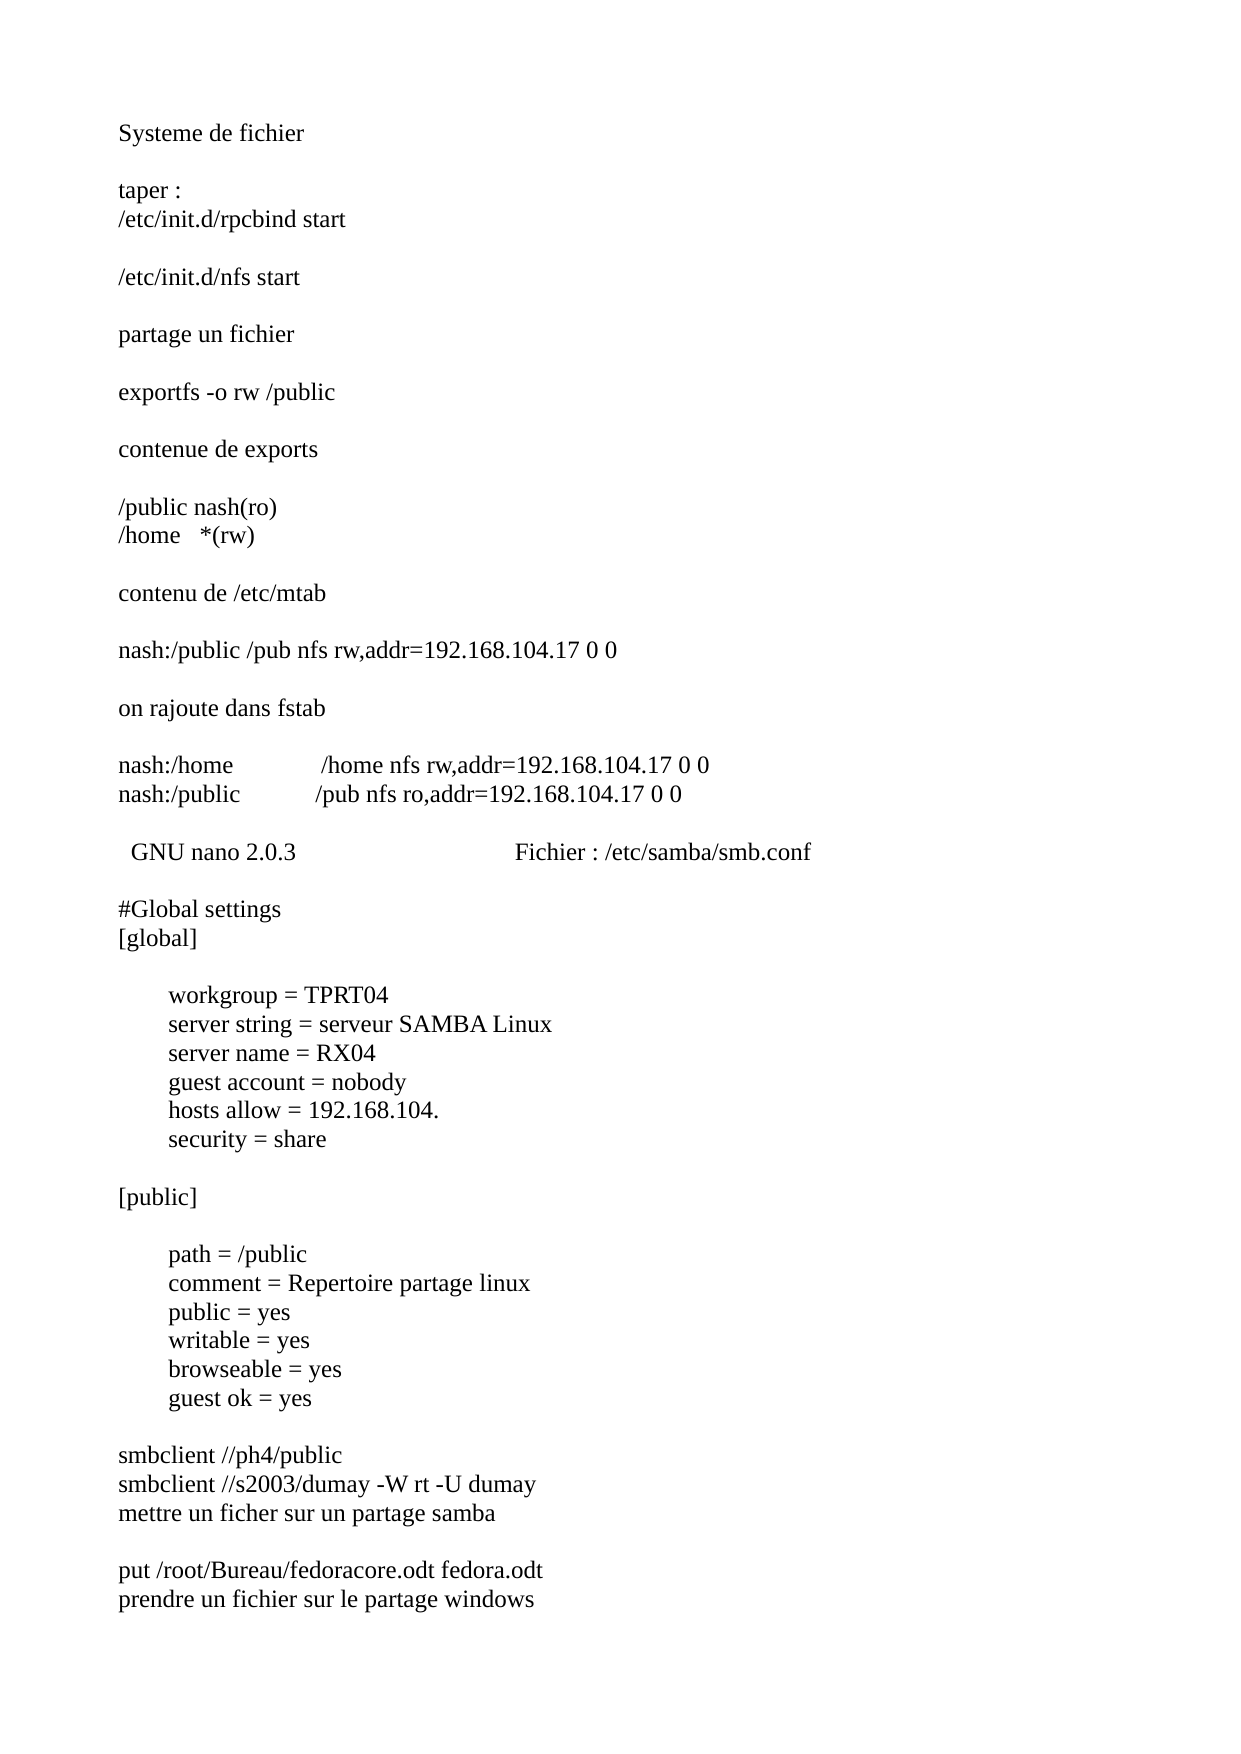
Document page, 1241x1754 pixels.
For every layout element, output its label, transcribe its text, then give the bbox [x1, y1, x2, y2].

text /etc/init.d/nfs start [118, 262, 1122, 291]
text server string = serveur SAMBA Linux [118, 1009, 1122, 1038]
text #Global settings [118, 894, 1122, 923]
text Systeme de fichier [118, 118, 1122, 147]
text /home *(rw) [118, 521, 1122, 549]
text exportfs -o rw /public [118, 377, 1122, 406]
text nash:/home /home nfs rw,addr=192.168.104.17 0 0 [118, 751, 1122, 779]
text mettre un ficher sur un partage samba [118, 1498, 1122, 1527]
text taper : [118, 176, 1122, 204]
text hosts allow = 192.168.104. [118, 1096, 1122, 1124]
text nash:/public /pub nfs ro,addr=192.168.104.17 0 0 [118, 779, 1122, 808]
text guest account = nobody [118, 1067, 1122, 1096]
text security = share [118, 1124, 1122, 1153]
text workgroup = TPRT04 [118, 981, 1122, 1009]
text contenu de /etc/mtab [118, 578, 1122, 607]
text [global] [118, 923, 1122, 952]
text contenue de exports [118, 434, 1122, 463]
text smbclient //ph4/public [118, 1441, 1122, 1469]
text /etc/init.d/rpcbind start [118, 204, 1122, 233]
text [public] [118, 1182, 1122, 1211]
text nash:/public /pub nfs rw,addr=192.168.104.17 0 0 [118, 636, 1122, 664]
text partage un fichier [118, 319, 1122, 348]
text GNU nano 2.0.3 Fichier : /etc/samba/smb.conf [118, 837, 1122, 866]
text on rajoute dans fstab [118, 693, 1122, 722]
text writable = yes [118, 1326, 1122, 1354]
text put /root/Bureau/fedoracore.odt fedora.odt [118, 1556, 1122, 1584]
text comment = Repertoire partage linux [118, 1268, 1122, 1297]
text server name = RX04 [118, 1038, 1122, 1067]
text path = /public [118, 1239, 1122, 1268]
text guest ok = yes [118, 1383, 1122, 1412]
text prendre un fichier sur le partage windows [118, 1584, 1122, 1613]
text /public nash(ro) [118, 492, 1122, 521]
text public = yes [118, 1297, 1122, 1326]
text browseable = yes [118, 1354, 1122, 1383]
text smbclient //s2003/dumay -W rt -U dumay [118, 1469, 1122, 1498]
